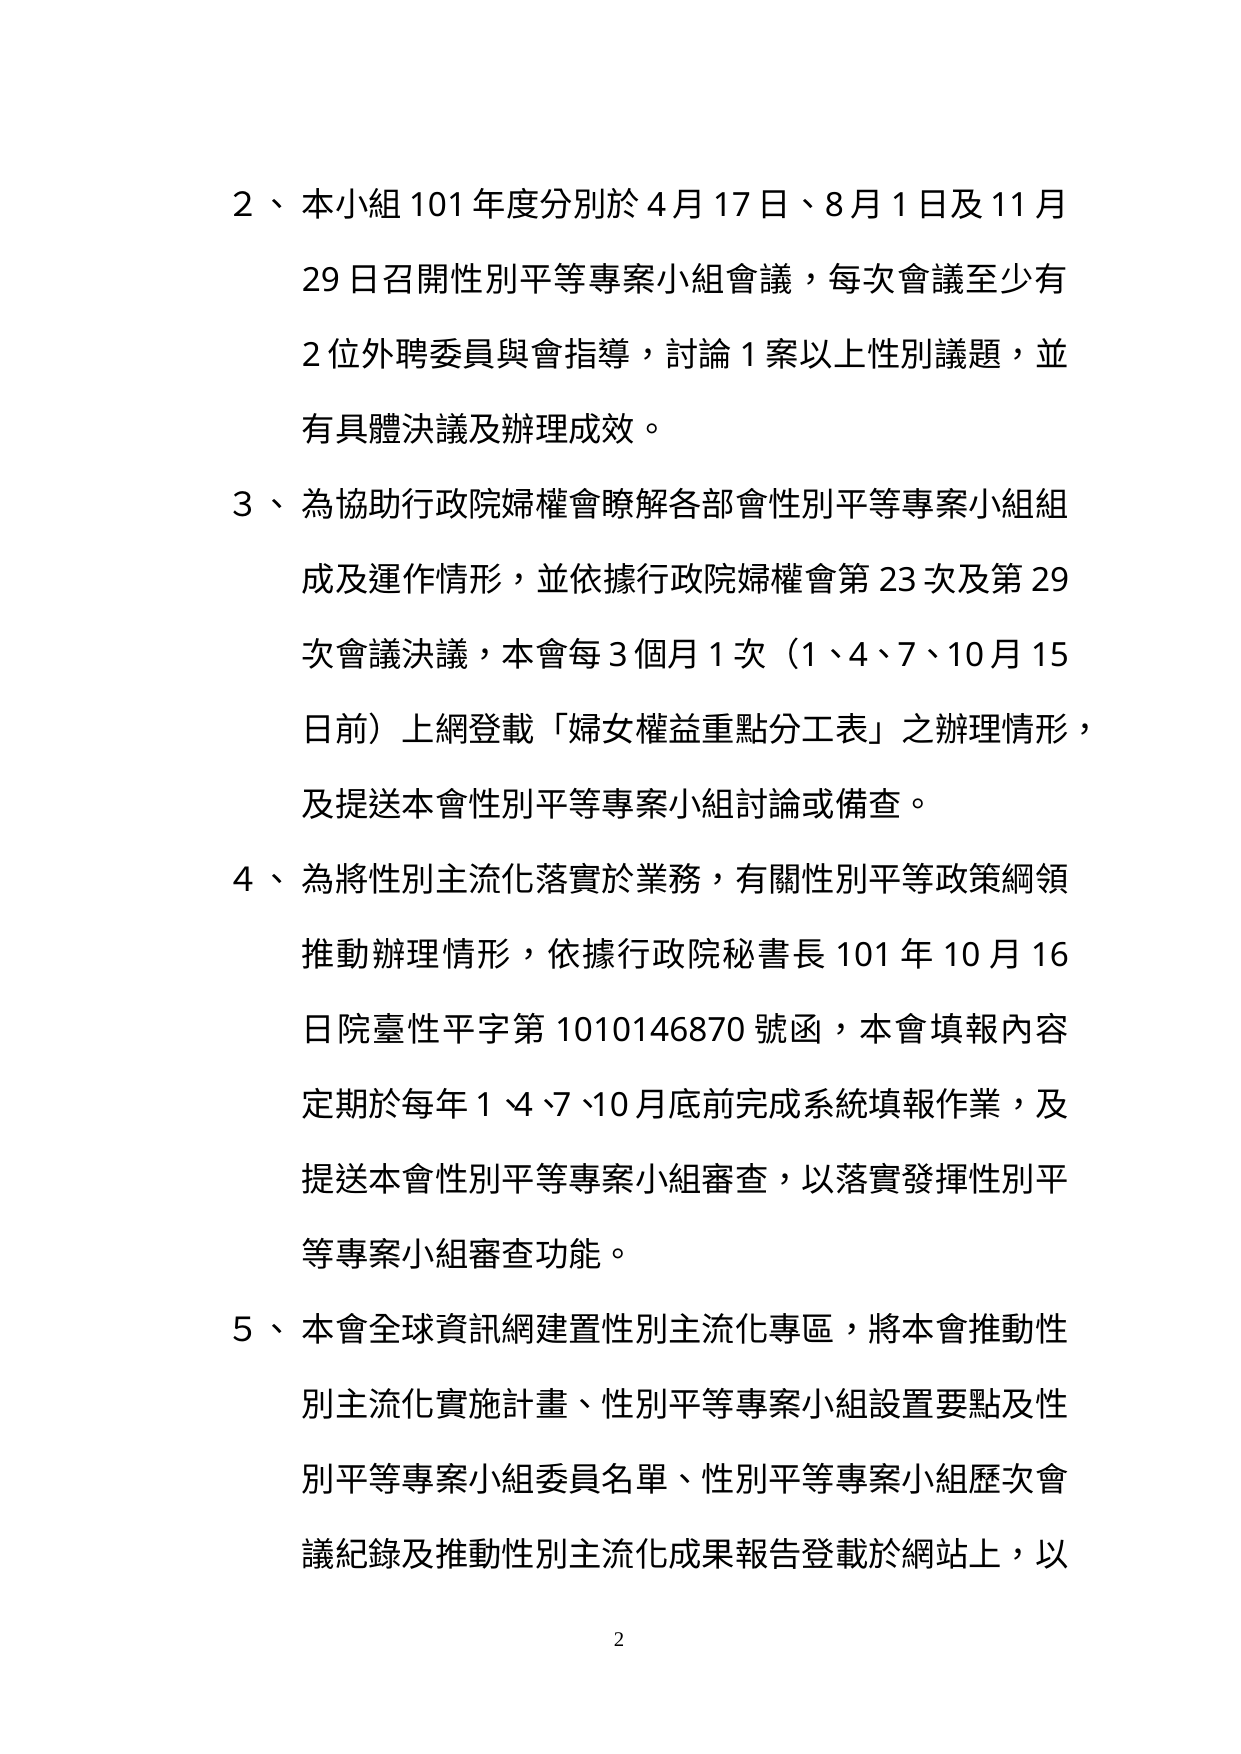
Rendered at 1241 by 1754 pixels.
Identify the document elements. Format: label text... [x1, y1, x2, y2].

list 為協助行政院婦權會瞭解各部會性別平等專案小組組成及運作情形，並依據行政院婦權會第23次及第29次會議決議，本會每3個月1次（1、4、7、10月15日前）上網登載「婦女權益重點分工表」之辦理情形，及提送本會性別平等專案小組討論或備查。 [227, 464, 1069, 839]
list 本會全球資訊網建置性別主流化專區，將本會推動性別主流化實施計畫、性別平等專案小組設置要點及性別平等專案小組委員名單、性別平等專案小組歷次會議紀錄及推動性別主流化成果報告登載於網站上，以 [227, 1289, 1069, 1589]
list 為將性別主流化落實於業務，有關性別平等政策綱領推動辦理情形，依據行政院秘書長101年10月16日院臺性平字第1010146870號函，本會填報內容定期於每年1、4、7、10月底前完成系統填報作業，及提送本會性別平等專案小組審查，以落實發揮性別平等專案小組審查功能。 [227, 839, 1069, 1289]
list 本小組101年度分別於4月17日、8月1日及11月29日召開性別平等專案小組會議，每次會議至少有2位外聘委員與會指導，討論1案以上性別議題，並有具體決議及辦理成效。 [227, 164, 1069, 464]
